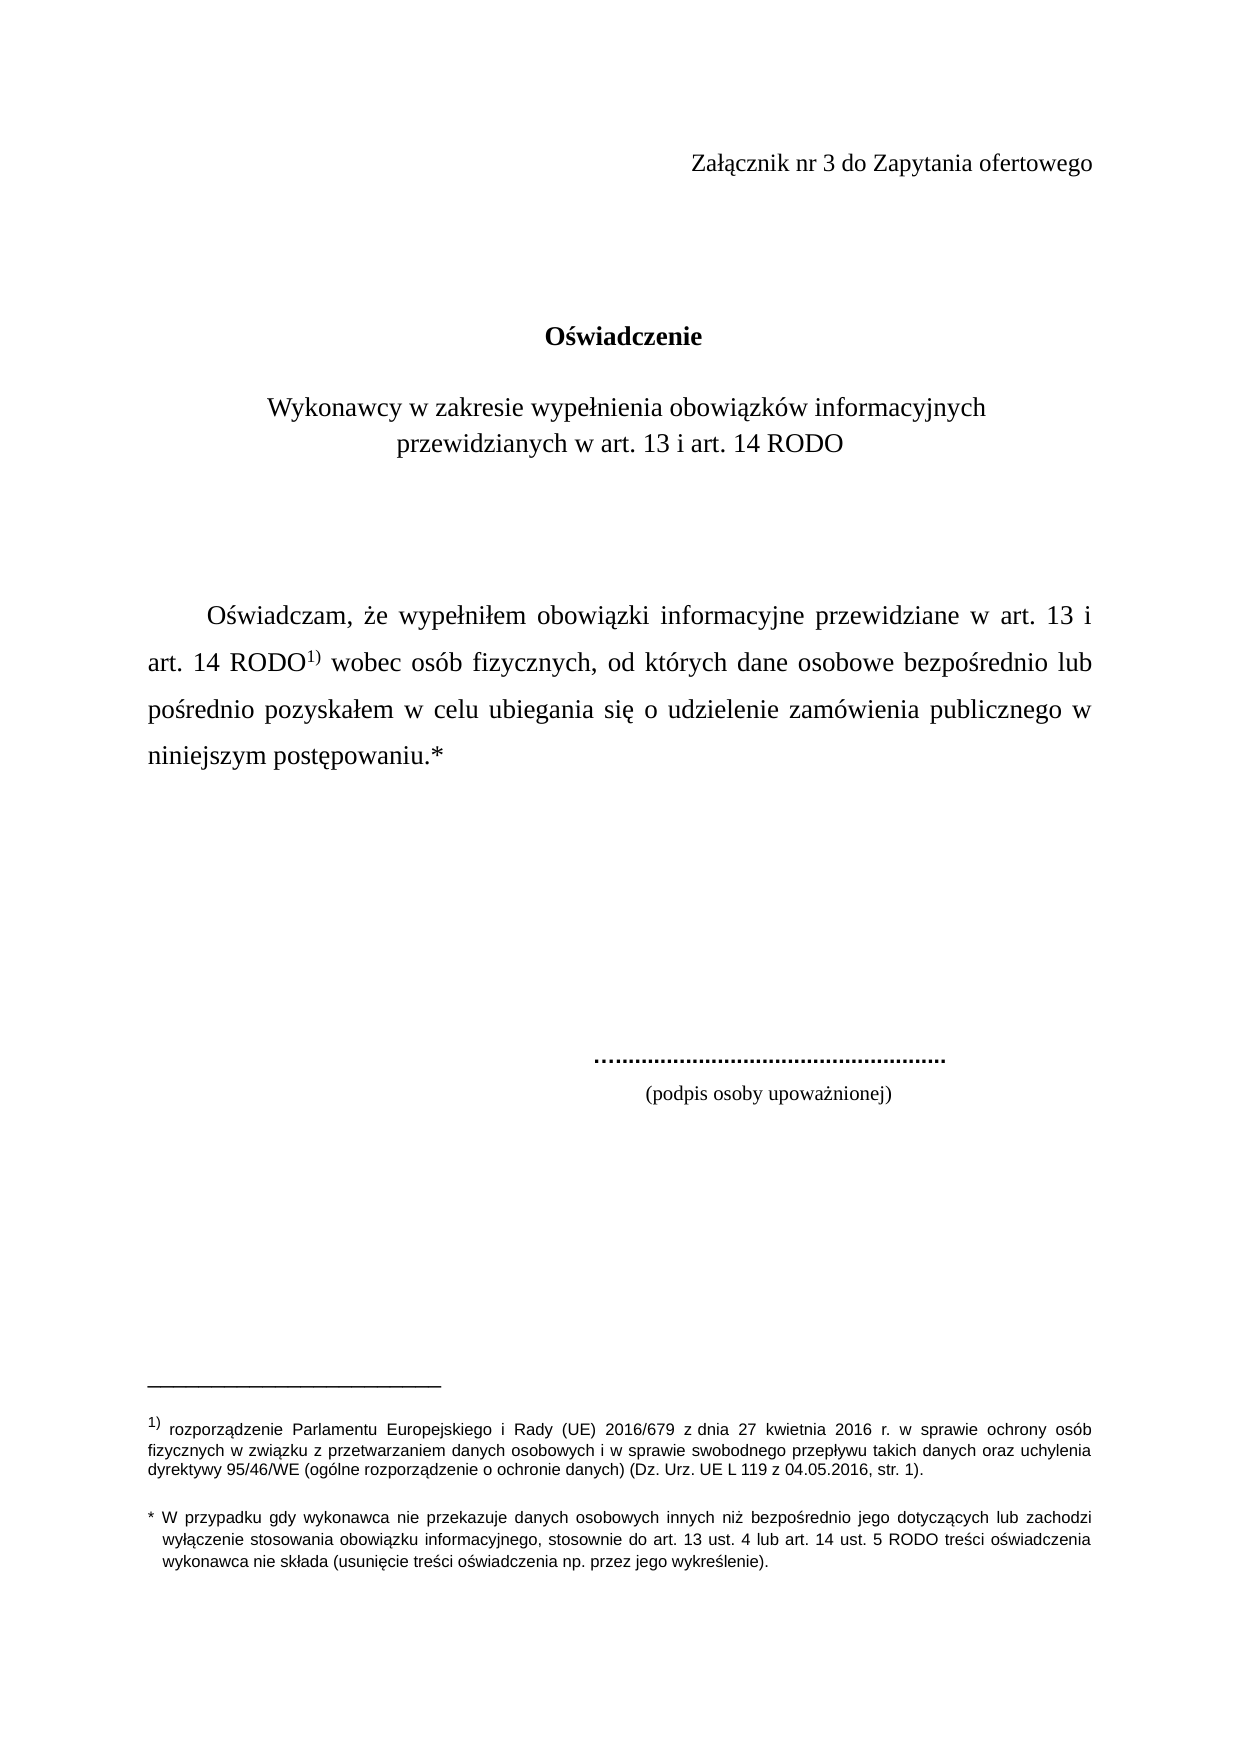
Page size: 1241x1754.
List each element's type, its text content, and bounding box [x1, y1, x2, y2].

text * W przypadku gdy wykonawca nie przekazuje danych osobowych innych niż bezpośrednio jego dotyczących lub zachodzi wyłączenie stosowania obowiązku informacyjnego, stosownie do art. 13 ust. 4 lub art. 14 ust. 5 RODO treści oświadczenia wykonawca nie składa (usunięcie treści oświadczenia np. przez jego wykreślenie). [148, 1508, 1093, 1571]
text _______________________ [148, 1362, 1093, 1389]
text Załącznik nr 3 do Zapytania ofertowego [148, 148, 1093, 176]
text 1) rozporządzenie Parlamentu Europejskiego i Rady (UE) 2016/679 z dnia 27 kwietnia 2016 r. w sprawie ochrony osób fizycznych w związku z przetwarzaniem danych osobowych i w sprawie swobodnego przepływu takich danych oraz uchylenia dyrektywy 95/46/WE (ogólne rozporządzenie o ochronie danych) (Dz. Urz. UE L 119 z 04.05.2016, str. 1). [148, 1414, 1093, 1479]
text Wykonawcy w zakresie wypełnienia obowiązków informacyjnych [148, 392, 1093, 423]
text ….................................................... [148, 1042, 1093, 1068]
text Oświadczam, że wypełniłem obowiązki informacyjne przewidziane w art. 13 i art. 14 RODO1) wobec osób fizycznych, od których dane osobowe bezpośrednio lub pośrednio pozyskałem w celu ubiegania się o udzielenie zamówienia publicznego w niniejszym postępowaniu.* [148, 599, 1093, 771]
text Oświadczenie [148, 320, 1093, 351]
text (podpis osoby upoważnionej) [148, 1081, 1093, 1105]
text przewidzianych w art. 13 i art. 14 RODO [148, 427, 1093, 458]
